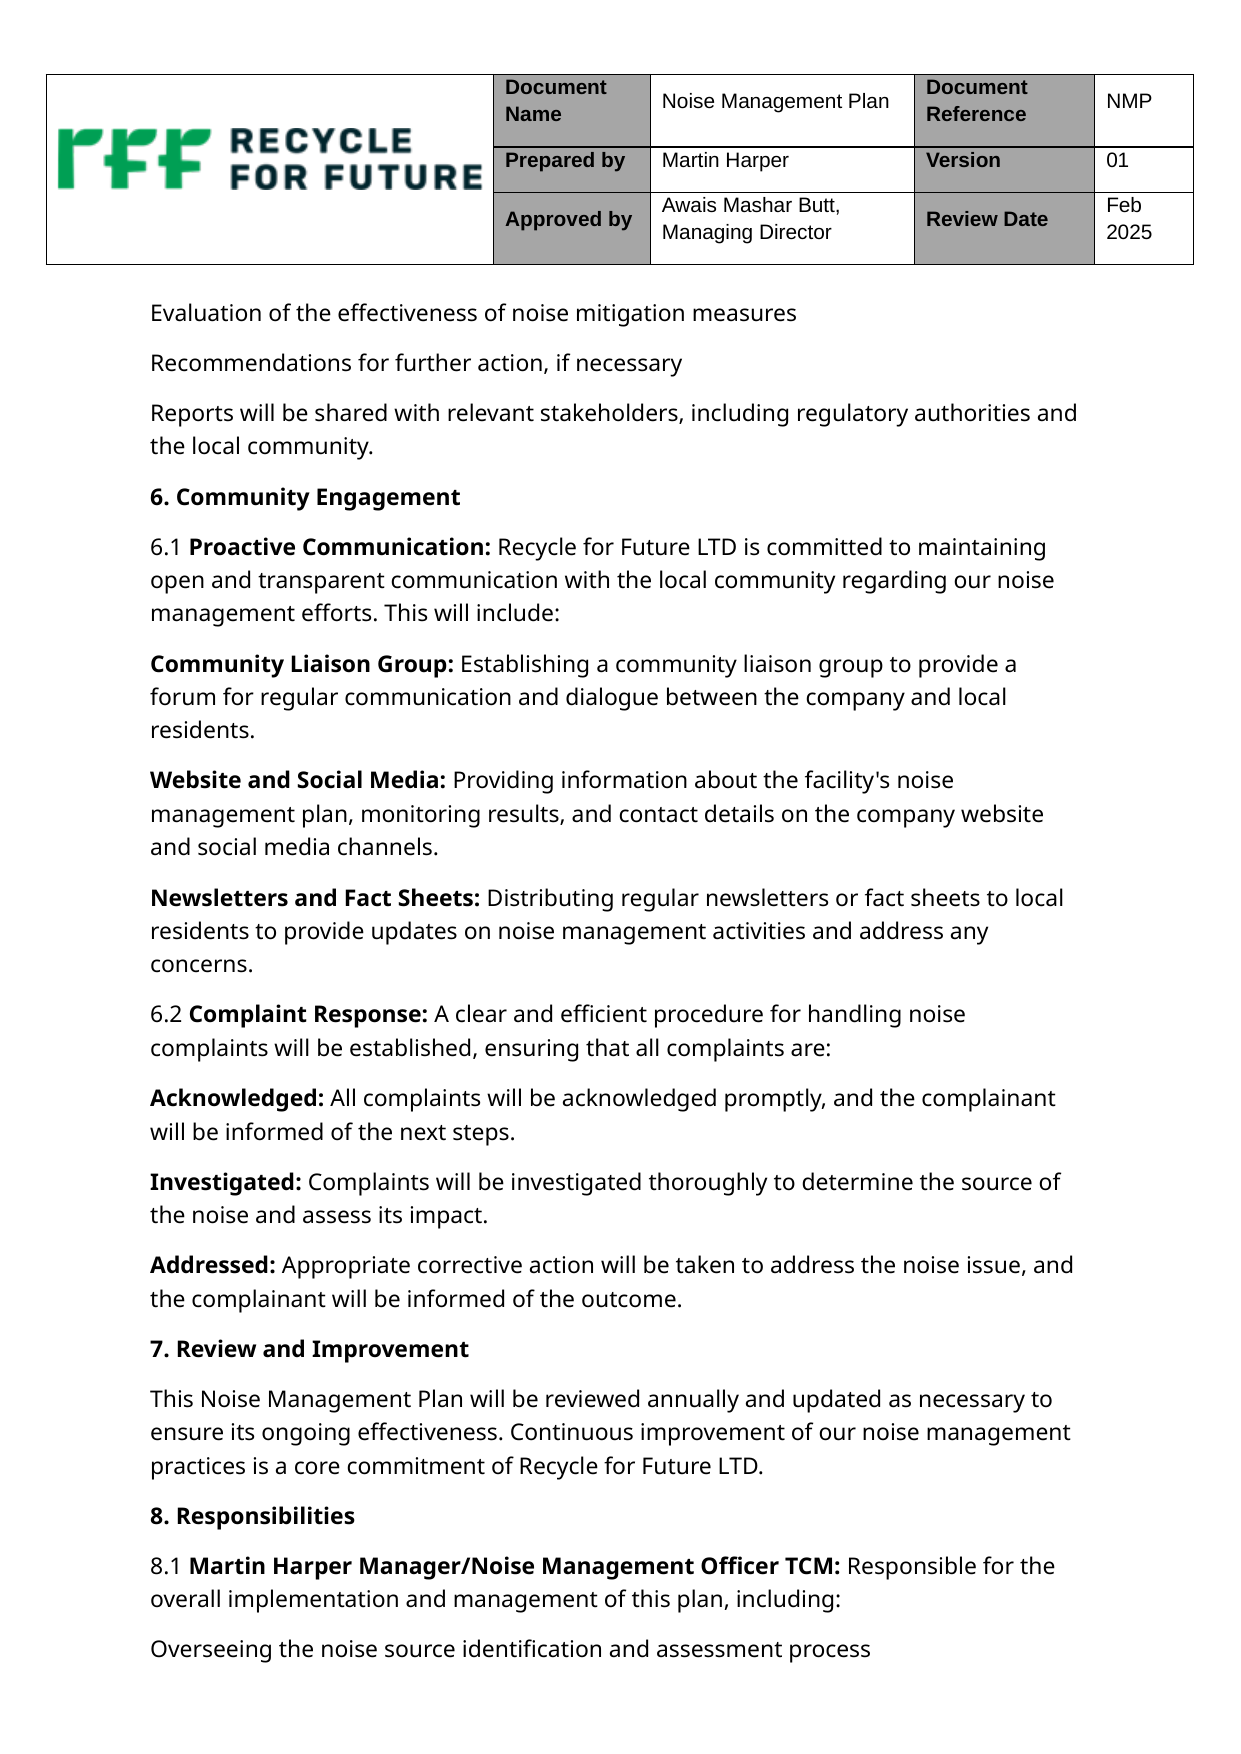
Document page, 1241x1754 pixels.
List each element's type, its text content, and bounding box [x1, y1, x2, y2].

text 7. Review and Improvement [150, 1333, 1090, 1364]
text Evaluation of the effectiveness of noise mitigation measures [150, 297, 1090, 328]
text Community Liaison Group: Establishing a community liaison group to provide a forum for regular communication and dialogue between the company and local residents. [150, 647, 1090, 746]
text This Noise Management Plan will be reviewed annually and updated as necessary to ensure its ongoing effectiveness. Continuous improvement of our noise management practices is a core commitment of Recycle for Future LTD. [150, 1383, 1090, 1481]
text Website and Social Media: Providing information about the facility's noise management plan, monitoring results, and contact details on the company website and social media channels. [150, 764, 1090, 863]
text Overseeing the noise source identification and assessment process [150, 1633, 1090, 1664]
text 6.1 Proactive Communication: Recycle for Future LTD is committed to maintaining open and transparent communication with the local community regarding our noise management efforts. This will include: [150, 531, 1090, 629]
text Newsletters and Fact Sheets: Distributing regular newsletters or fact sheets to local residents to provide updates on noise management activities and address any concerns. [150, 881, 1090, 979]
text Addressed: Appropriate corrective action will be taken to address the noise issue, and the complainant will be informed of the outcome. [150, 1249, 1090, 1314]
text Investigated: Complaints will be investigated thoroughly to determine the source of the noise and assess its impact. [150, 1166, 1090, 1230]
text Reports will be shared with relevant stakeholders, including regulatory authorities and the local community. [150, 397, 1090, 462]
text 6. Community Engagement [150, 480, 1090, 512]
text 8.1 Martin Harper Manager/Noise Management Officer TCM: Responsible for the overall implementation and management of this plan, including: [150, 1550, 1090, 1614]
text Recommendations for further action, if necessary [150, 347, 1090, 378]
text 6.2 Complaint Response: A clear and efficient procedure for handling noise complaints will be established, ensuring that all complaints are: [150, 998, 1090, 1063]
text 8. Responsibilities [150, 1500, 1090, 1531]
text Acknowledged: All complaints will be acknowledged promptly, and the complainant will be informed of the next steps. [150, 1082, 1090, 1147]
